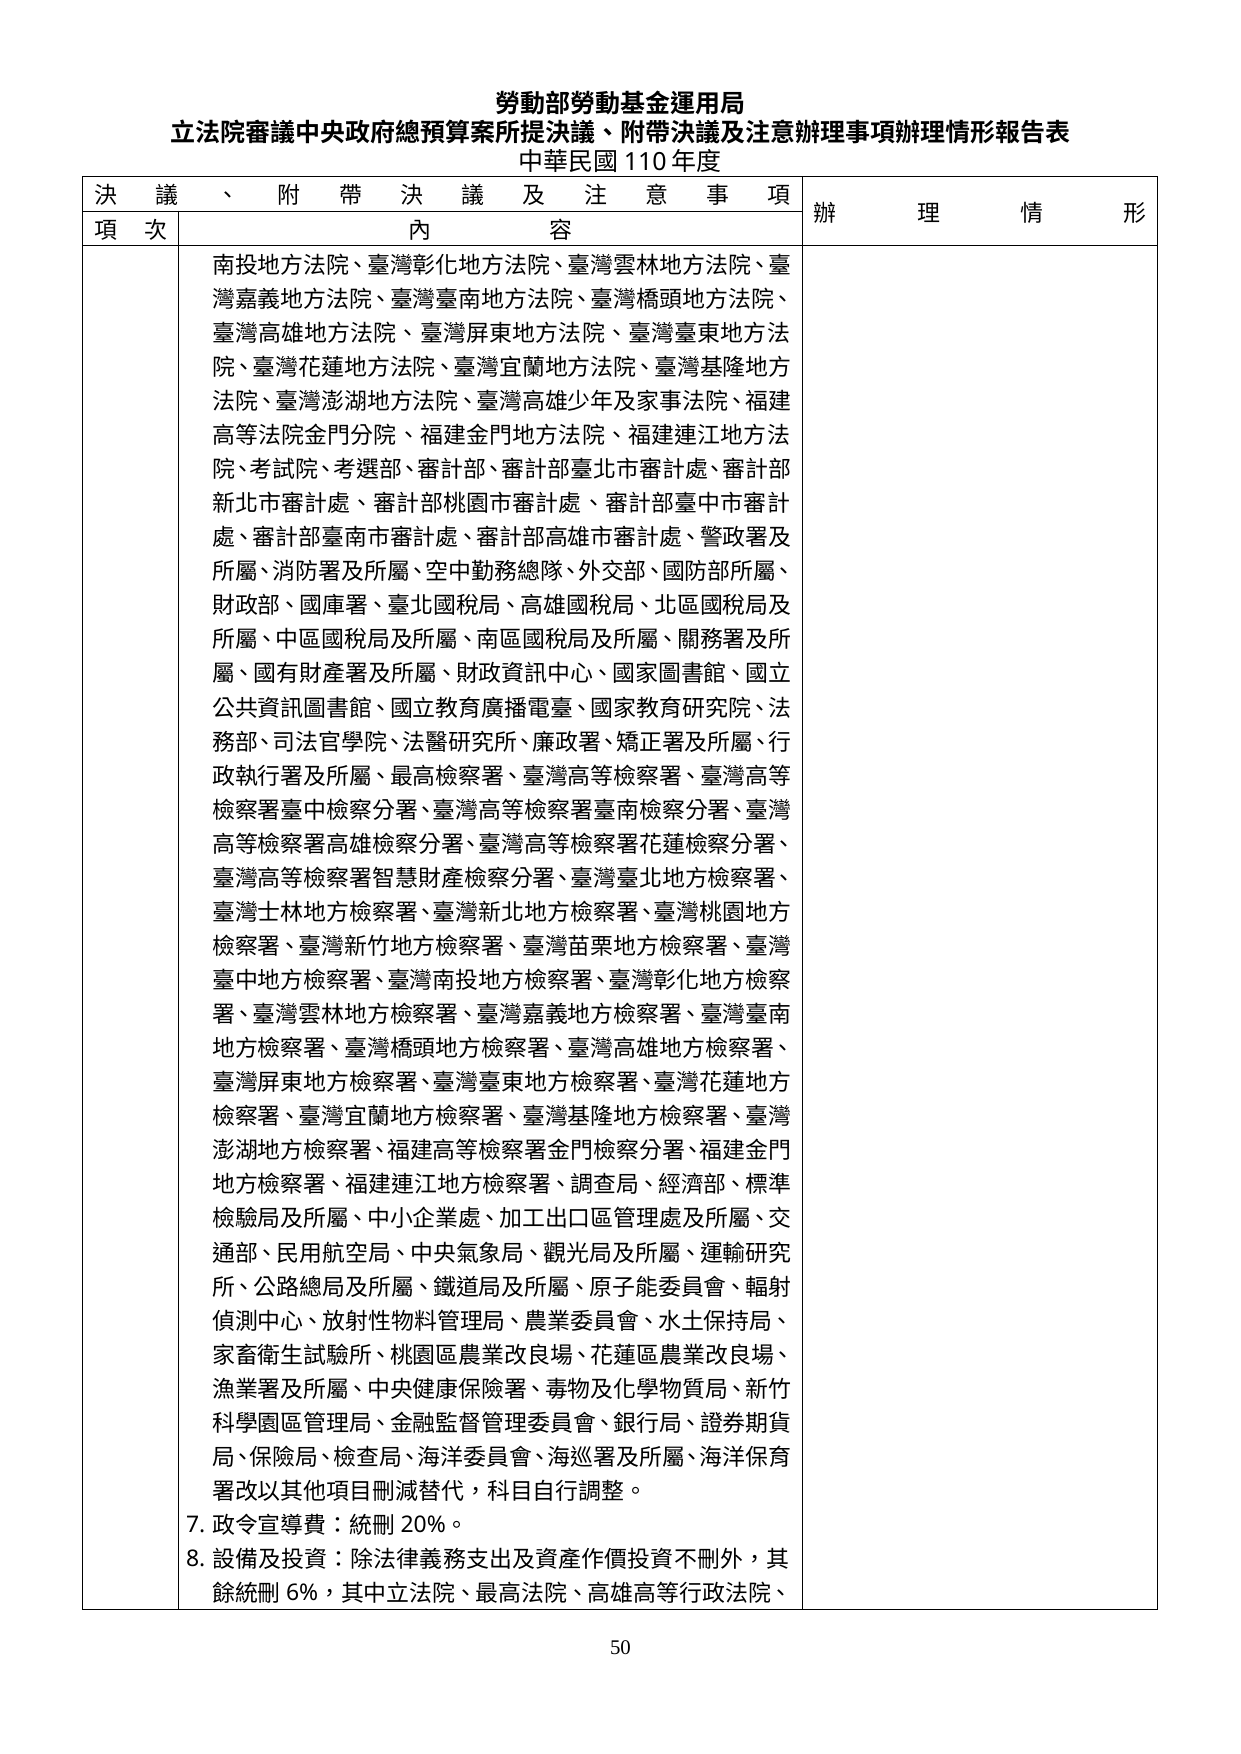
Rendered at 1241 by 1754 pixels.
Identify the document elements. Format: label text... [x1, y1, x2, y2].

table_cell [83, 246, 178, 1608]
table_cell [803, 246, 1157, 1608]
table_cell 項次 [83, 212, 178, 245]
table_cell 南投地方法院、臺灣彰化地方法院、臺灣雲林地方法院、臺灣嘉義地方法院、臺灣臺南地方法院、臺灣橋頭地方法院、臺灣高雄地方法院、臺灣屏東地方法院、臺灣臺東地方法院、臺灣花蓮地方法院、臺灣宜蘭地方法院、臺灣基隆地方法院、臺灣澎湖地方法院、臺灣高雄少年及家事法院、福建高等法院金門分院、福建金門地方法院、福建連江地方法院、考試院、考選部、審計部、審計部臺北市審計處、審計部新北市審計處、審計部桃園市審計處、審計部臺中市審計處、審計部臺南市審計處、審計部高雄市審計處、警政署及所屬、消防署及所屬、空中勤務總隊、外交部、國防部所屬、財政部、國庫署、臺北國稅局、高雄國稅局、北區國稅局及所屬、中區國稅局及所屬、南區國稅局及所屬、關務署及所屬、國有財產署及所屬、財政資訊中心、國家圖書館、國立公共資訊圖書館、國立教育廣播電臺、國家教育研究院、法務部、司法官學院、法醫研究所、廉政署、矯正署及所屬、行政執行署及所屬、最高檢察署、臺灣高等檢察署、臺灣高等檢察署臺中檢察分署、臺灣高等檢察署臺南檢察分署、臺灣高等檢察署高雄檢察分署、臺灣高等檢察署花蓮檢察分署、臺灣高等檢察署智慧財產檢察分署、臺灣臺北地方檢察署、臺灣士林地方檢察署、臺灣新北地方檢察署、臺灣桃園地方檢察署、臺灣新竹地方檢察署、臺灣苗栗地方檢察署、臺灣臺中地方檢察署、臺灣南投地方檢察署、臺灣彰化地方檢察署、臺灣雲林地方檢察署、臺灣嘉義地方檢察署、臺灣臺南地方檢察署、臺灣橋頭地方檢察署、臺灣高雄地方檢察署、臺灣屏東地方檢察署、臺灣臺東地方檢察署、臺灣花蓮地方檢察署、臺灣宜蘭地方檢察署、臺灣基隆地方檢察署、臺灣澎湖地方檢察署、福建高等檢察署金門檢察分署、福建金門地方檢察署、福建連江地方檢察署、調查局、經濟部、標準檢驗局及所屬、中小企業處、加工出口區管理處及所屬、交通部、民用航空局、中央氣象局、觀光局及所屬、運輸研究所、公路總局及所屬、鐵道局及所屬、原子能委員會、輻射偵測中心、放射性物料管理局、農業委員會、水土保持局、家畜衛生試驗所、桃園區農業改良場、花蓮區農業改良場、漁業署及所屬、中央健康保險署、毒物及化學物質局、新竹科學園區管理局、金融監督管理委員會、銀行局、證券期貨局、保險局、檢查局、海洋委員會、海巡署及所屬、海洋保育署改以其他項目刪減替代，科目自行調整。 政令宣導費：統刪 20%。 設備及投資：除法律義務支出及資產作價投資不刪外，其餘統刪 6%，其中立法院、最高法院、高雄高等行政法院、 [179, 246, 802, 1608]
table_header 辦理情形 [803, 177, 1157, 245]
table_cell 內 容 [179, 212, 802, 245]
table_header 決議、附帶決議及注意事項 [83, 177, 802, 211]
